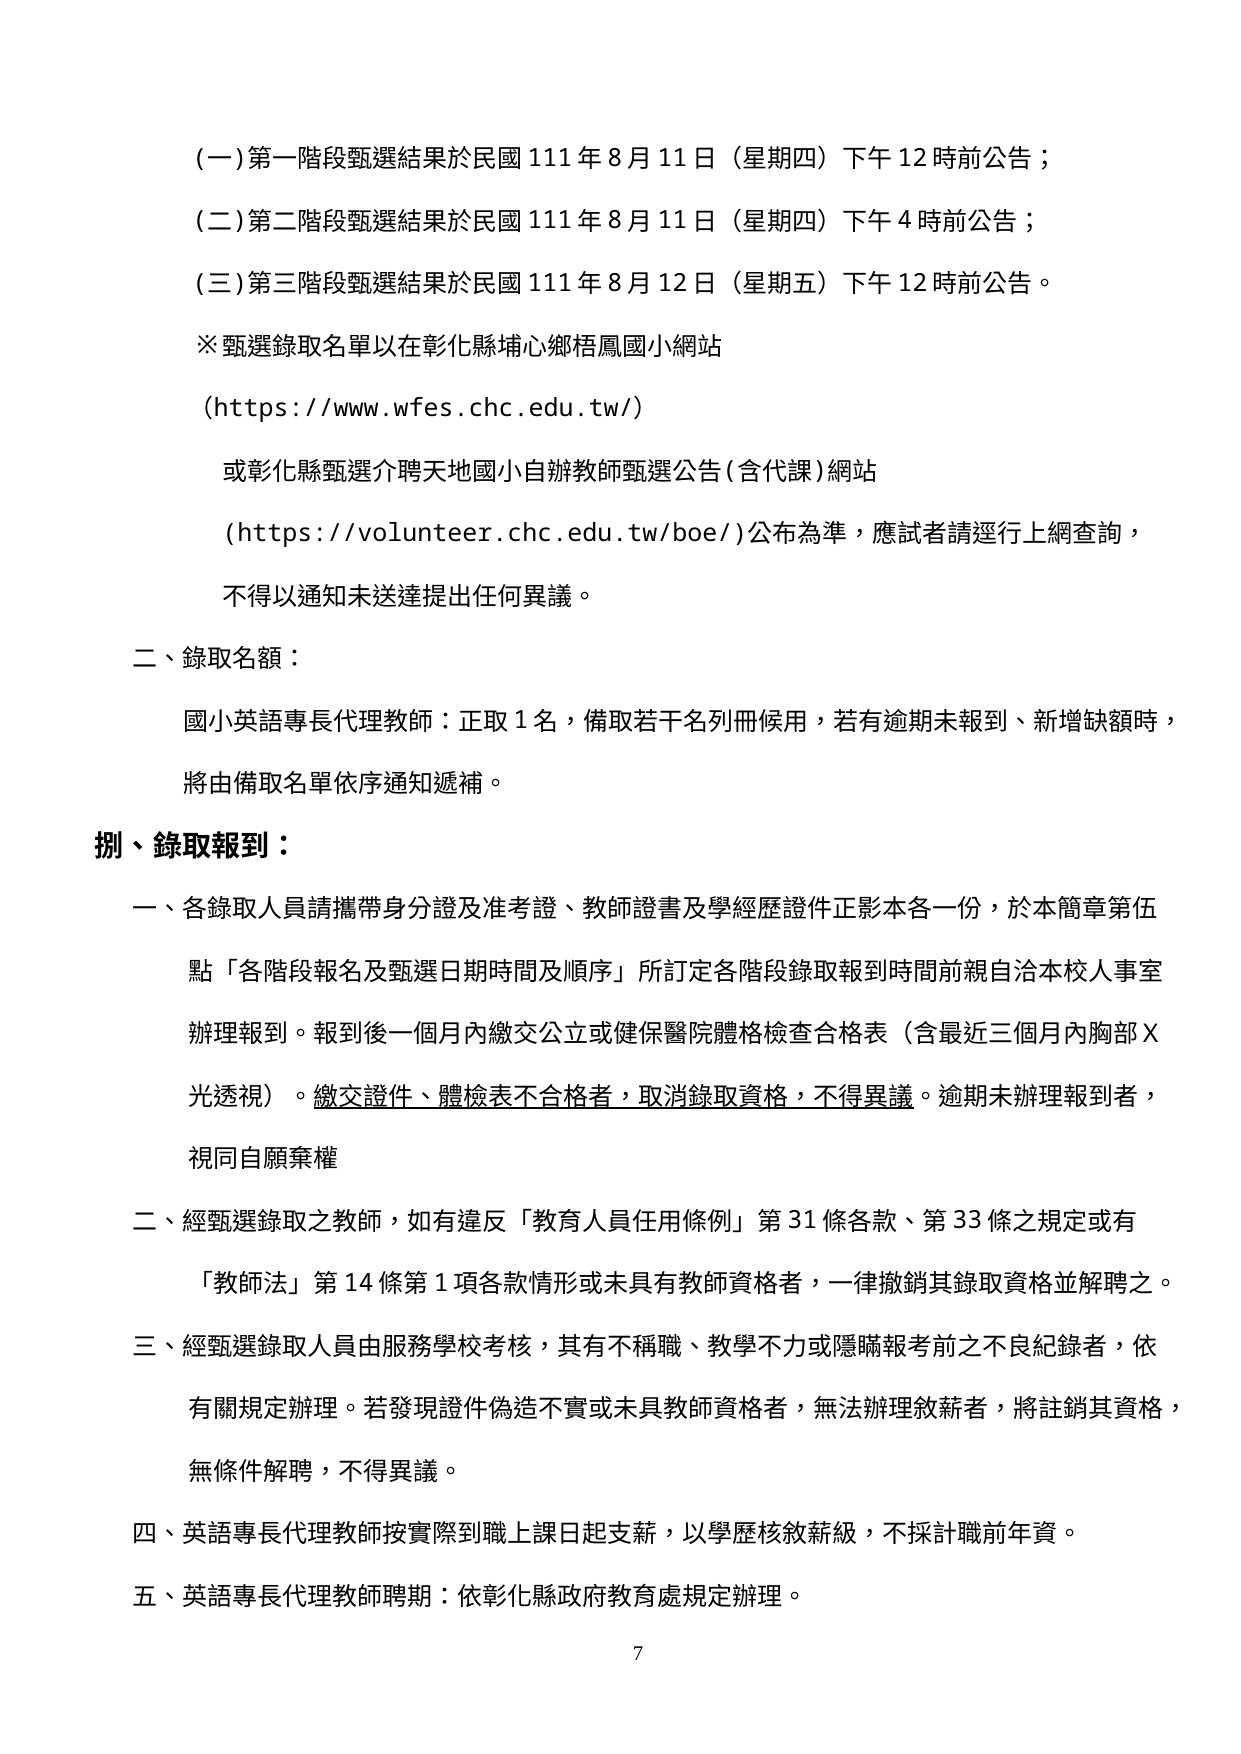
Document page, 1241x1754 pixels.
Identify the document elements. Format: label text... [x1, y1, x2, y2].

text ※甄選錄取名單以在彰化縣埔心鄉梧鳳國小網站（https://www.wfes.chc.edu.tw/） [132, 302, 1181, 427]
text 二、經甄選錄取之教師，如有違反「教育人員任用條例」第31條各款、第33條之規定或有「教師法」第14條第1項各款情形或未具有教師資格者，一律撤銷其錄取資格並解聘之。 [132, 1177, 1181, 1302]
text (一)第一階段甄選結果於民國111年8月11日（星期四）下午12時前公告； [132, 115, 1181, 177]
text 不得以通知未送達提出任何異議。 [132, 552, 1181, 615]
text 捌、錄取報到： [94, 802, 1181, 865]
text 五、英語專長代理教師聘期：依彰化縣政府教育處規定辦理。 [132, 1552, 1181, 1615]
text 或彰化縣甄選介聘天地國小自辦教師甄選公告(含代課)網站 [132, 427, 1181, 490]
text 二、錄取名額： [132, 615, 1181, 677]
text 四、英語專長代理教師按實際到職上課日起支薪，以學歷核敘薪級，不採計職前年資。 [132, 1490, 1181, 1552]
text 國小英語專長代理教師：正取1名，備取若干名列冊候用，若有逾期未報到、新增缺額時， [183, 677, 1181, 740]
text (二)第二階段甄選結果於民國111年8月11日（星期四）下午4時前公告； [132, 177, 1181, 240]
text 將由備取名單依序通知遞補。 [183, 740, 1181, 802]
text (三)第三階段甄選結果於民國111年8月12日（星期五）下午12時前公告。 [132, 240, 1181, 302]
text 三、經甄選錄取人員由服務學校考核，其有不稱職、教學不力或隱瞞報考前之不良紀錄者，依有關規定辦理。若發現證件偽造不實或未具教師資格者，無法辦理敘薪者，將註銷其資格，無條件解聘，不得異議。 [132, 1302, 1181, 1490]
text 一、各錄取人員請攜帶身分證及准考證、教師證書及學經歷證件正影本各一份，於本簡章第伍點「各階段報名及甄選日期時間及順序」所訂定各階段錄取報到時間前親自洽本校人事室辦理報到。報到後一個月內繳交公立或健保醫院體格檢查合格表（含最近三個月內胸部Ｘ光透視）。繳交證件、體檢表不合格者，取消錄取資格，不得異議。逾期未辦理報到者，視同自願棄權 [132, 865, 1181, 1177]
text (https://volunteer.chc.edu.tw/boe/)公布為準，應試者請逕行上網查詢， [132, 490, 1181, 552]
